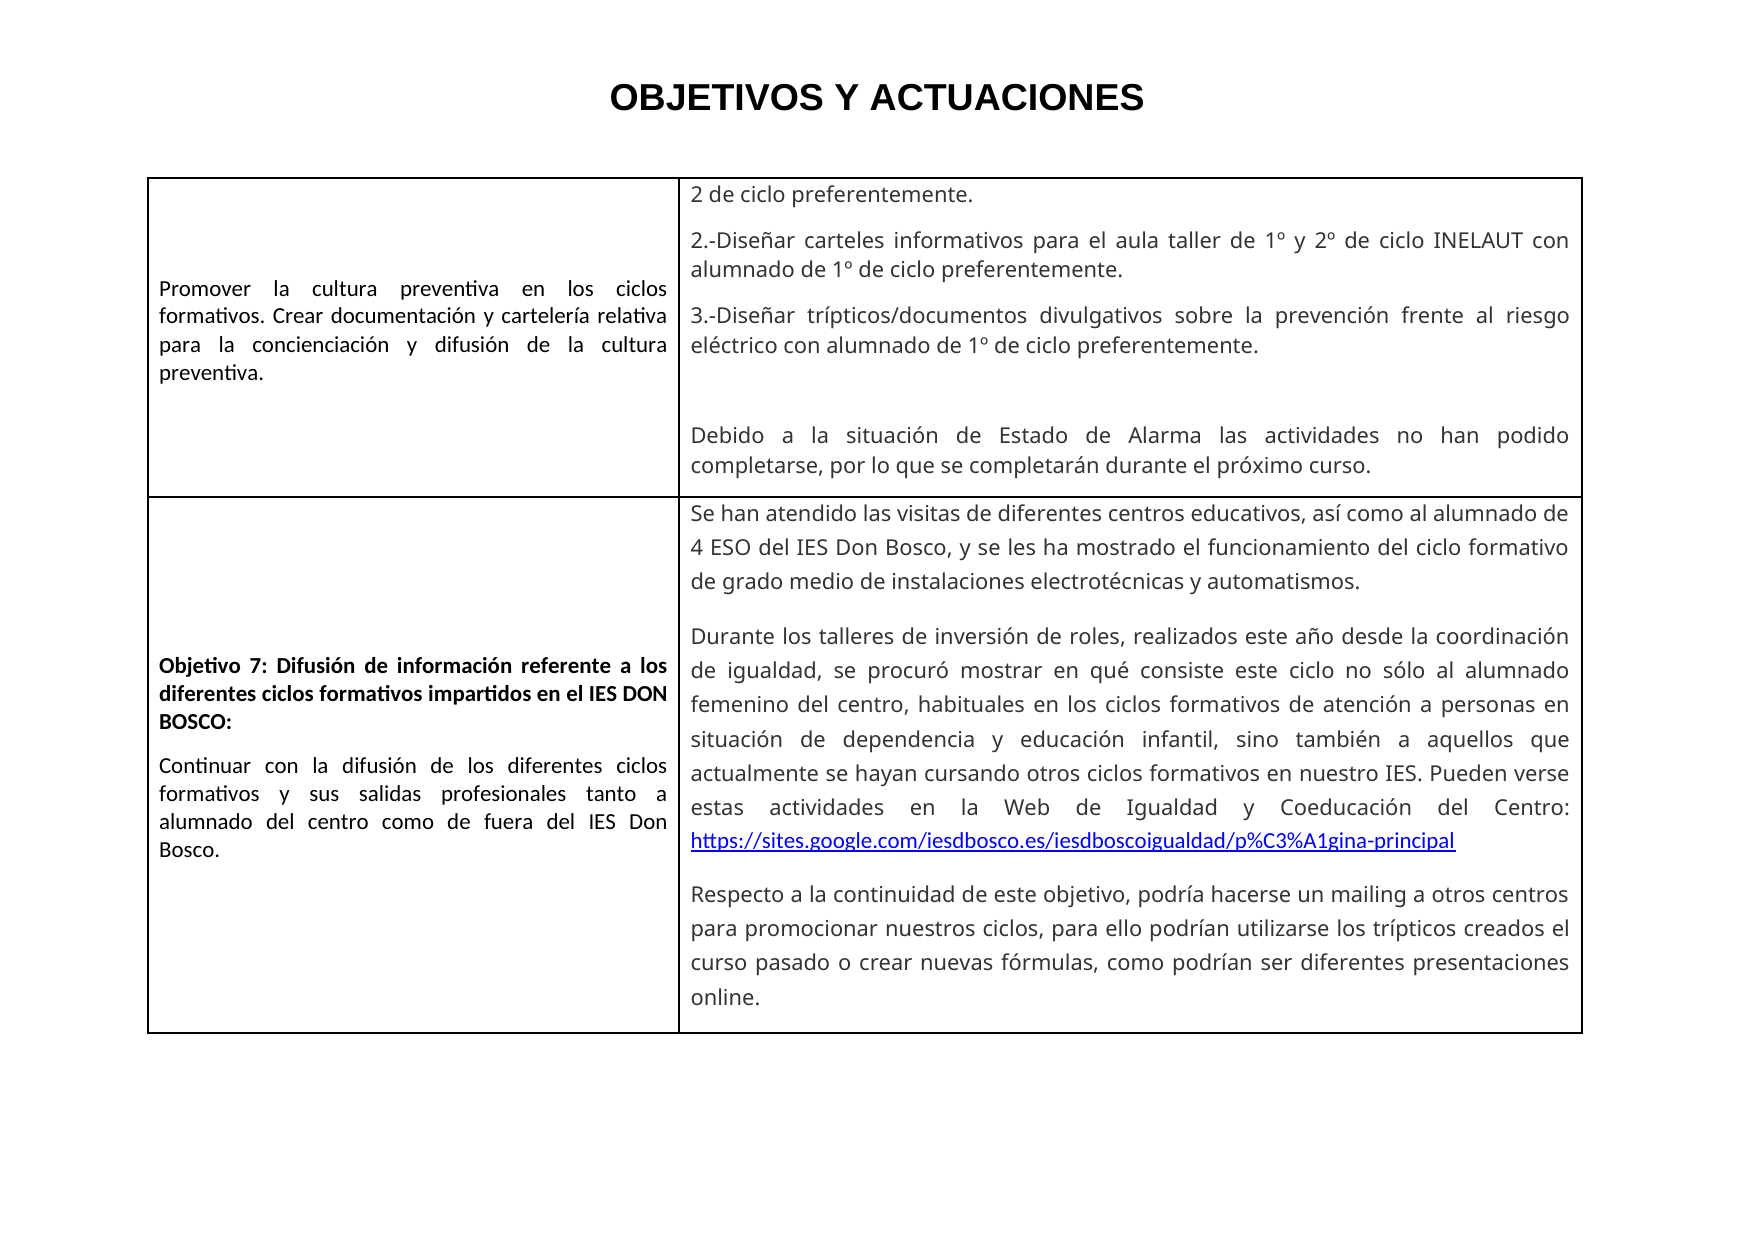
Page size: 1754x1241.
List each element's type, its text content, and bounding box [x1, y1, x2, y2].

table_cell Promover la cultura preventiva en los ciclos formativos. Crear documentación y cartelería relativa para la concienciación y difusión de la cultura preventiva. [149, 179, 678, 496]
table_cell Respecto a este objetivo, la actividad se ha diseñado mediante tres acciones: 1.- Realizar una búsqueda de las medidas preventivas propias de las actividades del ciclo formativo de Instalaciones eléctricas y automáticas (INELAUT) con alumnado de 2 de ciclo preferentemente. 2.-Diseñar carteles informativos para el aula taller de 1º y 2º de ciclo INELAUT con alumnado de 1º de ciclo preferentemente. 3.-Diseñar trípticos/documentos divulgativos sobre la prevención frente al riesgo eléctrico con alumnado de 1º de ciclo preferentemente. Debido a la situación de Estado de Alarma las actividades no han podido completarse, por lo que se completarán durante el próximo curso. [680, 179, 1581, 496]
table_cell Se han atendido las visitas de diferentes centros educativos, así como al alumnado de 4 ESO del IES Don Bosco, y se les ha mostrado el funcionamiento del ciclo formativo de grado medio de instalaciones electrotécnicas y automatismos. Durante los talleres de inversión de roles, realizados este año desde la coordinación de igualdad, se procuró mostrar en qué consiste este ciclo no sólo al alumnado femenino del centro, habituales en los ciclos formativos de atención a personas en situación de dependencia y educación infantil, sino también a aquellos que actualmente se hayan cursando otros ciclos formativos en nuestro IES. Pueden verse estas actividades en la Web de Igualdad y Coeducación del Centro: https://sites.google.com/iesdbosco.es/iesdboscoigualdad/p%C3%A1gina-principal Respecto a la continuidad de este objetivo, podría hacerse un mailing a otros centros para promocionar nuestros ciclos, para ello podrían utilizarse los trípticos creados el curso pasado o crear nuevas fórmulas, como podrían ser diferentes presentaciones online. [680, 498, 1581, 1032]
table_cell Objetivo 7: Difusión de información referente a los diferentes ciclos formativos impartidos en el IES DON BOSCO: Continuar con la difusión de los diferentes ciclos formativos y sus salidas profesionales tanto a alumnado del centro como de fuera del IES Don Bosco. [149, 498, 678, 1032]
